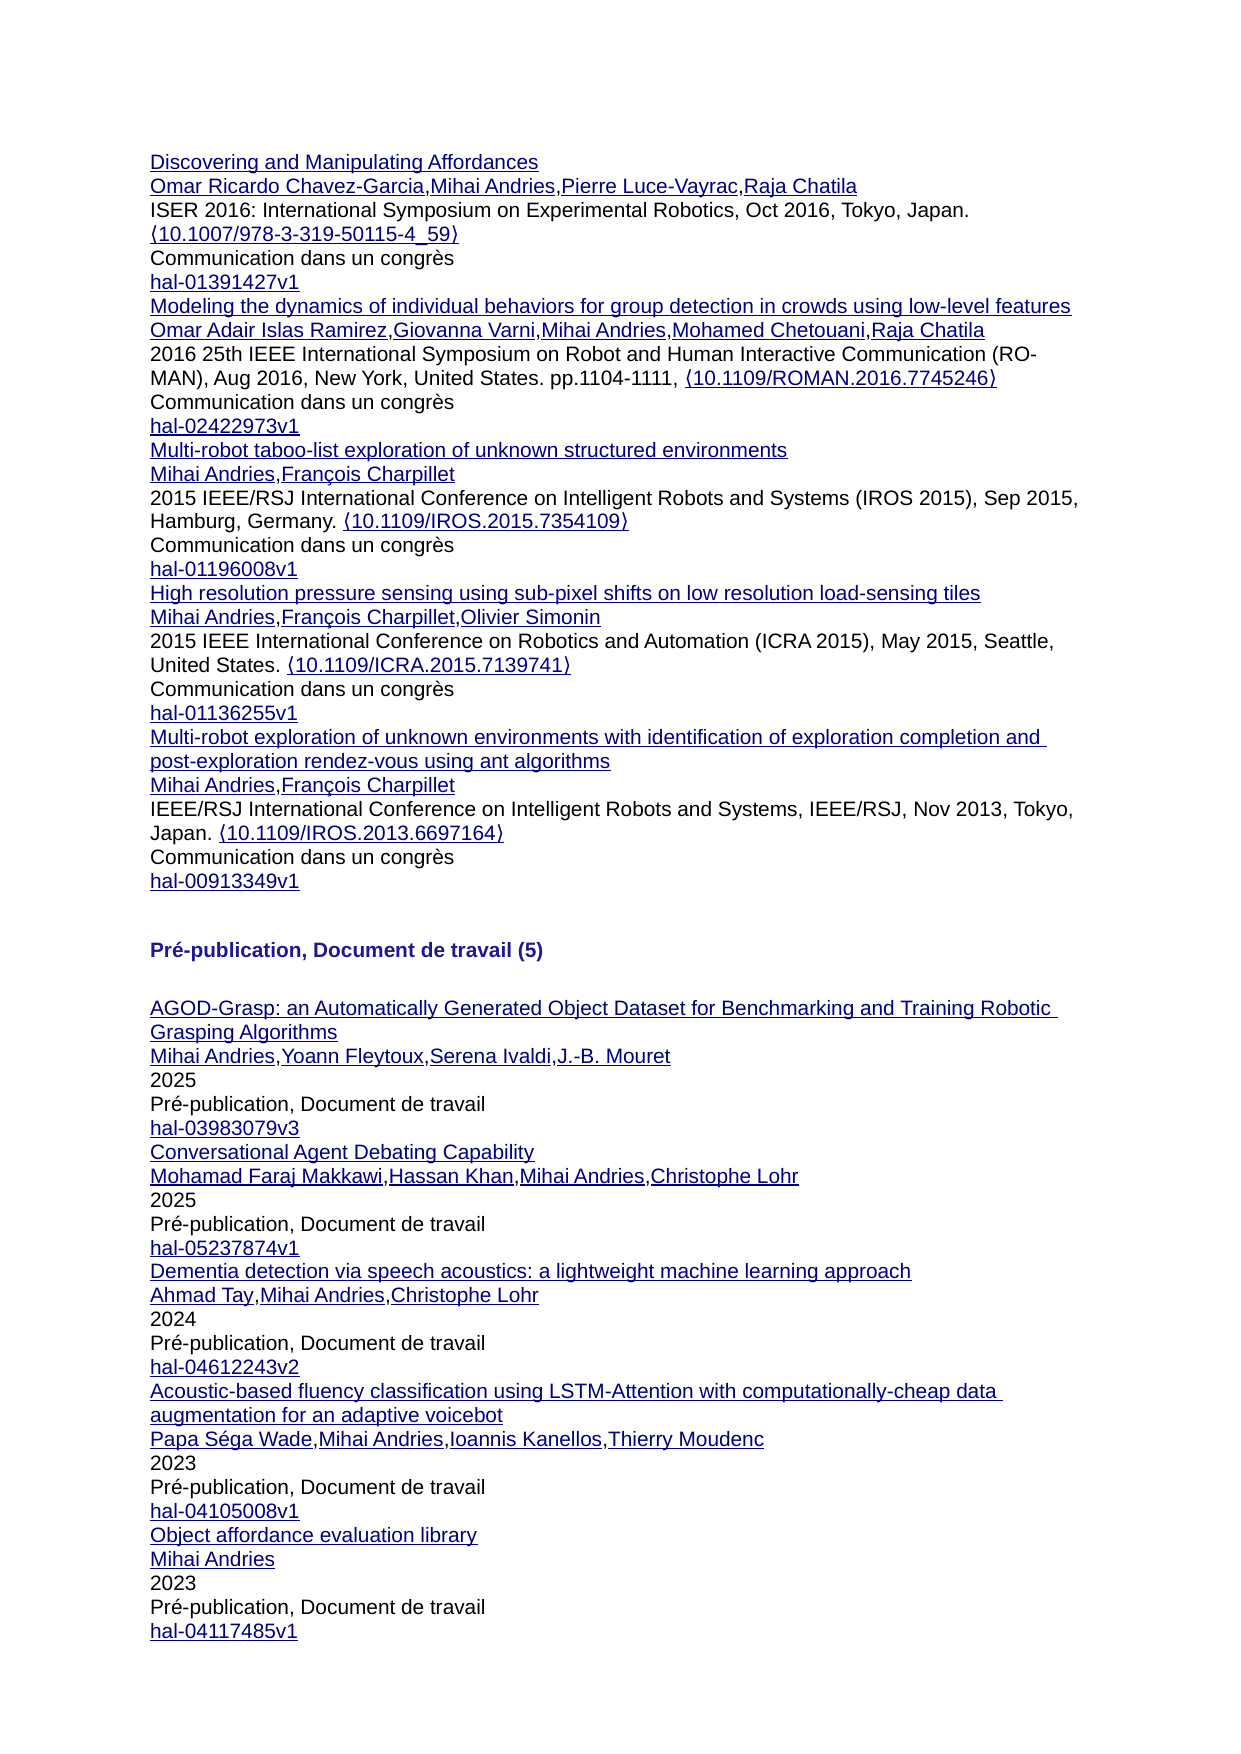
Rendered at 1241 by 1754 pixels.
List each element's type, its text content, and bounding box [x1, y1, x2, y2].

table_cell Discovering and Manipulating Affordances Omar Ricardo Chavez-Garcia,Mihai Andries,Pierre Luce-Vayrac,Raja Chatila ISER 2016: International Symposium on Experimental Robotics, Oct 2016, Tokyo, Japan. ⟨10.1007/978-3-319-50115-4_59⟩ Communication dans un congrès hal-01391427v1 [150, 150, 1090, 294]
table_cell Dementia detection via speech acoustics: a lightweight machine learning approach Ahmad Tay,Mihai Andries,Christophe Lohr 2024 Pré-publication, Document de travail hal-04612243v2 [150, 1259, 1090, 1379]
table_cell High resolution pressure sensing using sub-pixel shifts on low resolution load-sensing tiles Mihai Andries,François Charpillet,Olivier Simonin 2015 IEEE International Conference on Robotics and Automation (ICRA 2015), May 2015, Seattle, United States. ⟨10.1109/ICRA.2015.7139741⟩ Communication dans un congrès hal-01136255v1 [150, 581, 1090, 725]
table_cell Conversational Agent Debating Capability Mohamad Faraj Makkawi,Hassan Khan,Mihai Andries,Christophe Lohr 2025 Pré-publication, Document de travail hal-05237874v1 [150, 1140, 1090, 1259]
table_cell Multi-robot exploration of unknown environments with identification of exploration completion and post-exploration rendez-vous using ant algorithms Mihai Andries,François Charpillet IEEE/RSJ International Conference on Intelligent Robots and Systems, IEEE/RSJ, Nov 2013, Tokyo, Japan. ⟨10.1109/IROS.2013.6697164⟩ Communication dans un congrès hal-00913349v1 [150, 725, 1090, 893]
table_cell Modeling the dynamics of individual behaviors for group detection in crowds using low-level features Omar Adair Islas Ramirez,Giovanna Varni,Mihai Andries,Mohamed Chetouani,Raja Chatila 2016 25th IEEE International Symposium on Robot and Human Interactive Communication (RO-MAN), Aug 2016, New York, United States. pp.1104-1111, ⟨10.1109/ROMAN.2016.7745246⟩ Communication dans un congrès hal-02422973v1 [150, 294, 1090, 437]
table_cell Multi-robot taboo-list exploration of unknown structured environments Mihai Andries,François Charpillet 2015 IEEE/RSJ International Conference on Intelligent Robots and Systems (IROS 2015), Sep 2015, Hamburg, Germany. ⟨10.1109/IROS.2015.7354109⟩ Communication dans un congrès hal-01196008v1 [150, 438, 1090, 581]
table_header AGOD-Grasp: an Automatically Generated Object Dataset for Benchmarking and Training Robotic Grasping Algorithms Mihai Andries,Yoann Fleytoux,Serena Ivaldi,J.-B. Mouret 2025 Pré-publication, Document de travail hal-03983079v3 [150, 996, 1090, 1139]
subtitle Pré-publication, Document de travail (5) [150, 937, 1090, 961]
table_cell Object affordance evaluation library Mihai Andries 2023 Pré-publication, Document de travail hal-04117485v1 [150, 1523, 1090, 1643]
table_cell Acoustic-based fluency classification using LSTM-Attention with computationally-cheap data augmentation for an adaptive voicebot Papa Séga Wade,Mihai Andries,Ioannis Kanellos,Thierry Moudenc 2023 Pré-publication, Document de travail hal-04105008v1 [150, 1379, 1090, 1523]
